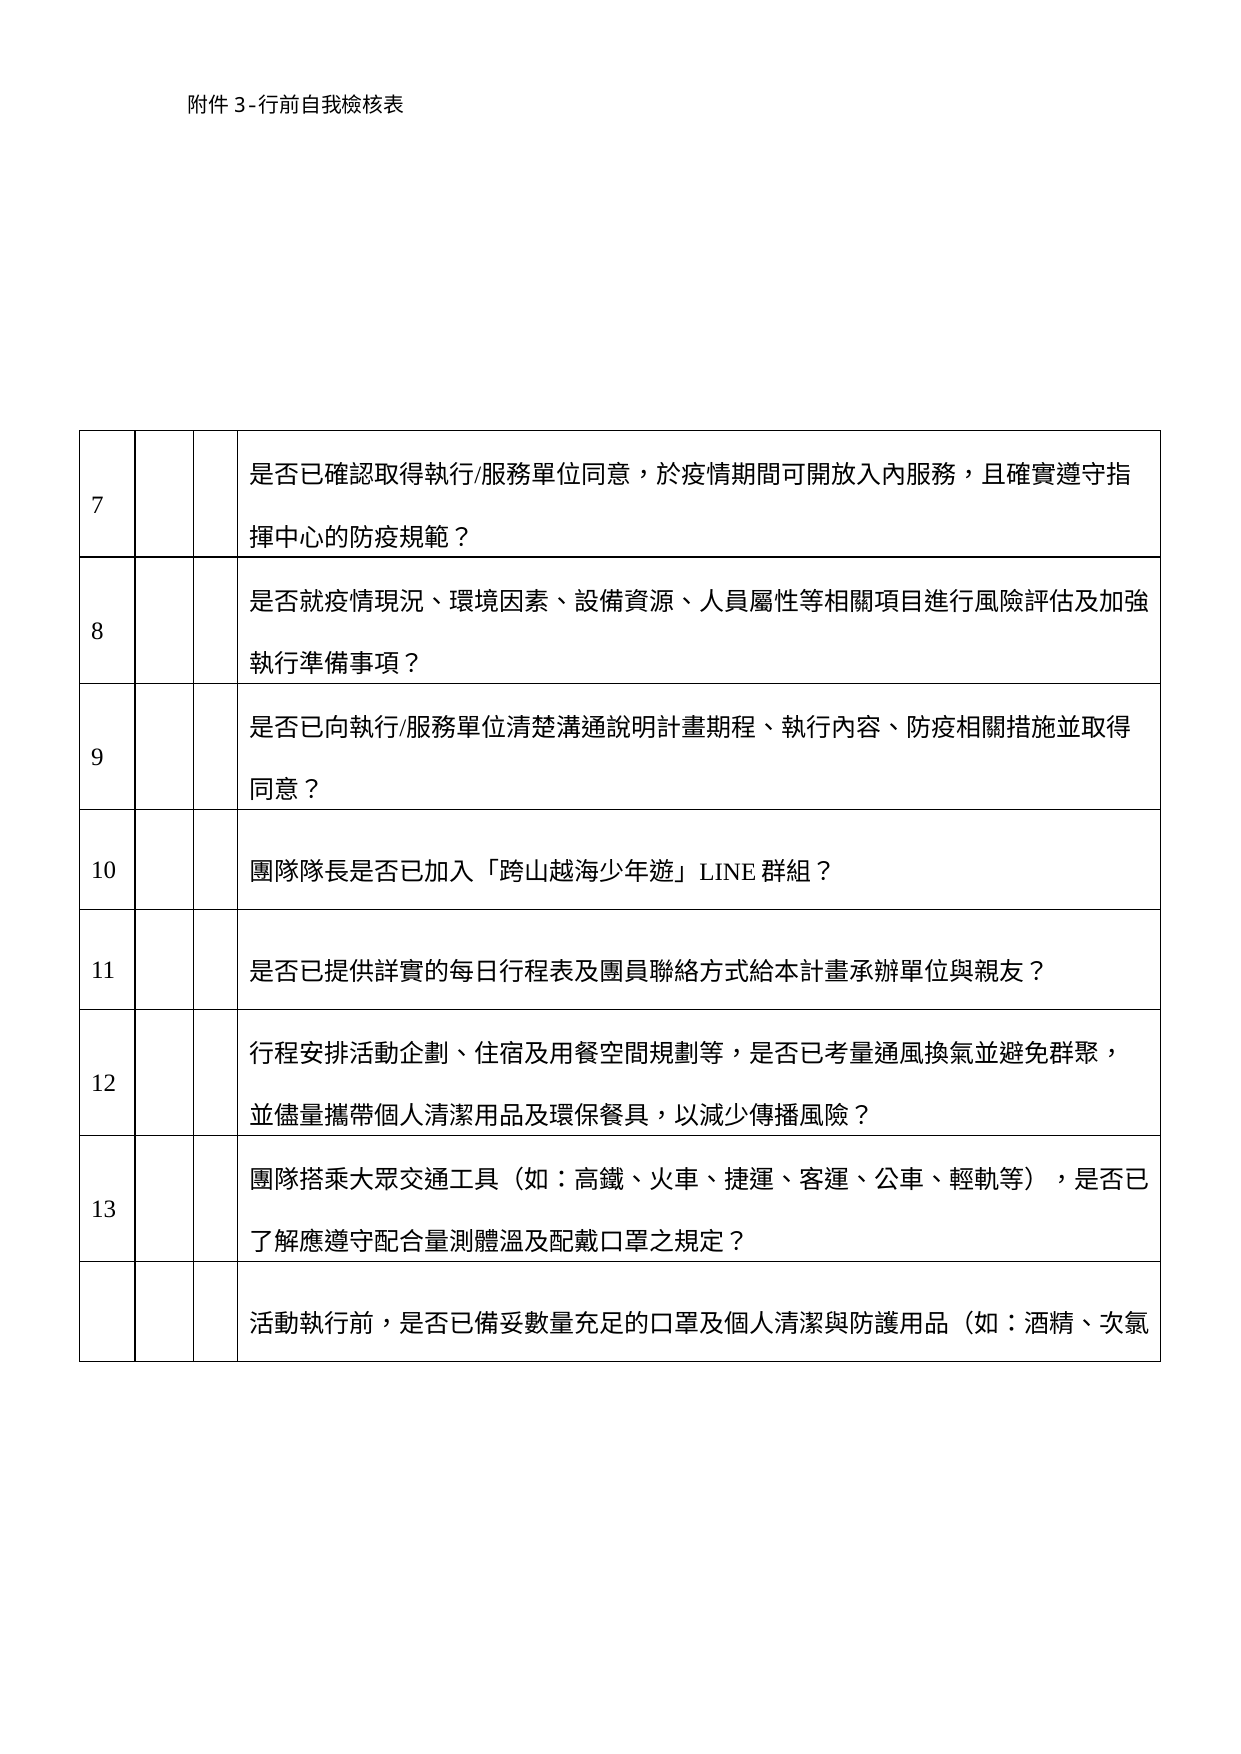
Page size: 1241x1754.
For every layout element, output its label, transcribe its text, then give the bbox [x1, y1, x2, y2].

table_cell [136, 810, 193, 908]
table_cell 11 [80, 910, 134, 1008]
table_cell [136, 684, 193, 808]
table_cell 活動執行前，是否已備妥數量充足的口罩及個人清潔與防護用品（如：酒精、次氯 [238, 1262, 1160, 1361]
table_cell 行程安排活動企劃、住宿及用餐空間規劃等，是否已考量通風換氣並避免群聚，並儘量攜帶個人清潔用品及環保餐具，以減少傳播風險？ [238, 1010, 1160, 1134]
table_cell 是否就疫情現況、環境因素、設備資源、人員屬性等相關項目進行風險評估及加強執行準備事項？ [238, 558, 1160, 682]
table_cell [136, 1136, 193, 1261]
table_cell 9 [80, 684, 134, 808]
table_cell [194, 684, 237, 808]
table_cell [194, 1136, 237, 1261]
table_cell [136, 431, 193, 556]
table_cell 12 [80, 1010, 134, 1134]
table_cell [194, 810, 237, 908]
table_cell [194, 910, 237, 1008]
table_cell 是否已確認取得執行/服務單位同意，於疫情期間可開放入內服務，且確實遵守指揮中心的防疫規範？ [238, 431, 1160, 556]
table_cell [136, 1010, 193, 1134]
table_cell 8 [80, 558, 134, 682]
table_cell 團隊隊長是否已加入「跨山越海少年遊」LINE群組？ [238, 810, 1160, 908]
table_cell [194, 1010, 237, 1134]
table_cell 10 [80, 810, 134, 908]
table_cell [194, 431, 237, 556]
table_cell [136, 1262, 193, 1361]
table_cell 團隊搭乘大眾交通工具（如：高鐵、火車、捷運、客運、公車、輕軌等），是否已了解應遵守配合量測體溫及配戴口罩之規定？ [238, 1136, 1160, 1261]
table_cell [136, 558, 193, 682]
table_cell 13 [80, 1136, 134, 1261]
table_cell 是否已向執行/服務單位清楚溝通說明計畫期程、執行內容、防疫相關措施並取得同意？ [238, 684, 1160, 808]
table_cell 7 [80, 431, 134, 556]
table_cell [80, 1262, 134, 1361]
table_cell [194, 1262, 237, 1361]
table_cell 是否已提供詳實的每日行程表及團員聯絡方式給本計畫承辦單位與親友？ [238, 910, 1160, 1008]
table_cell [136, 910, 193, 1008]
table_cell [194, 558, 237, 682]
